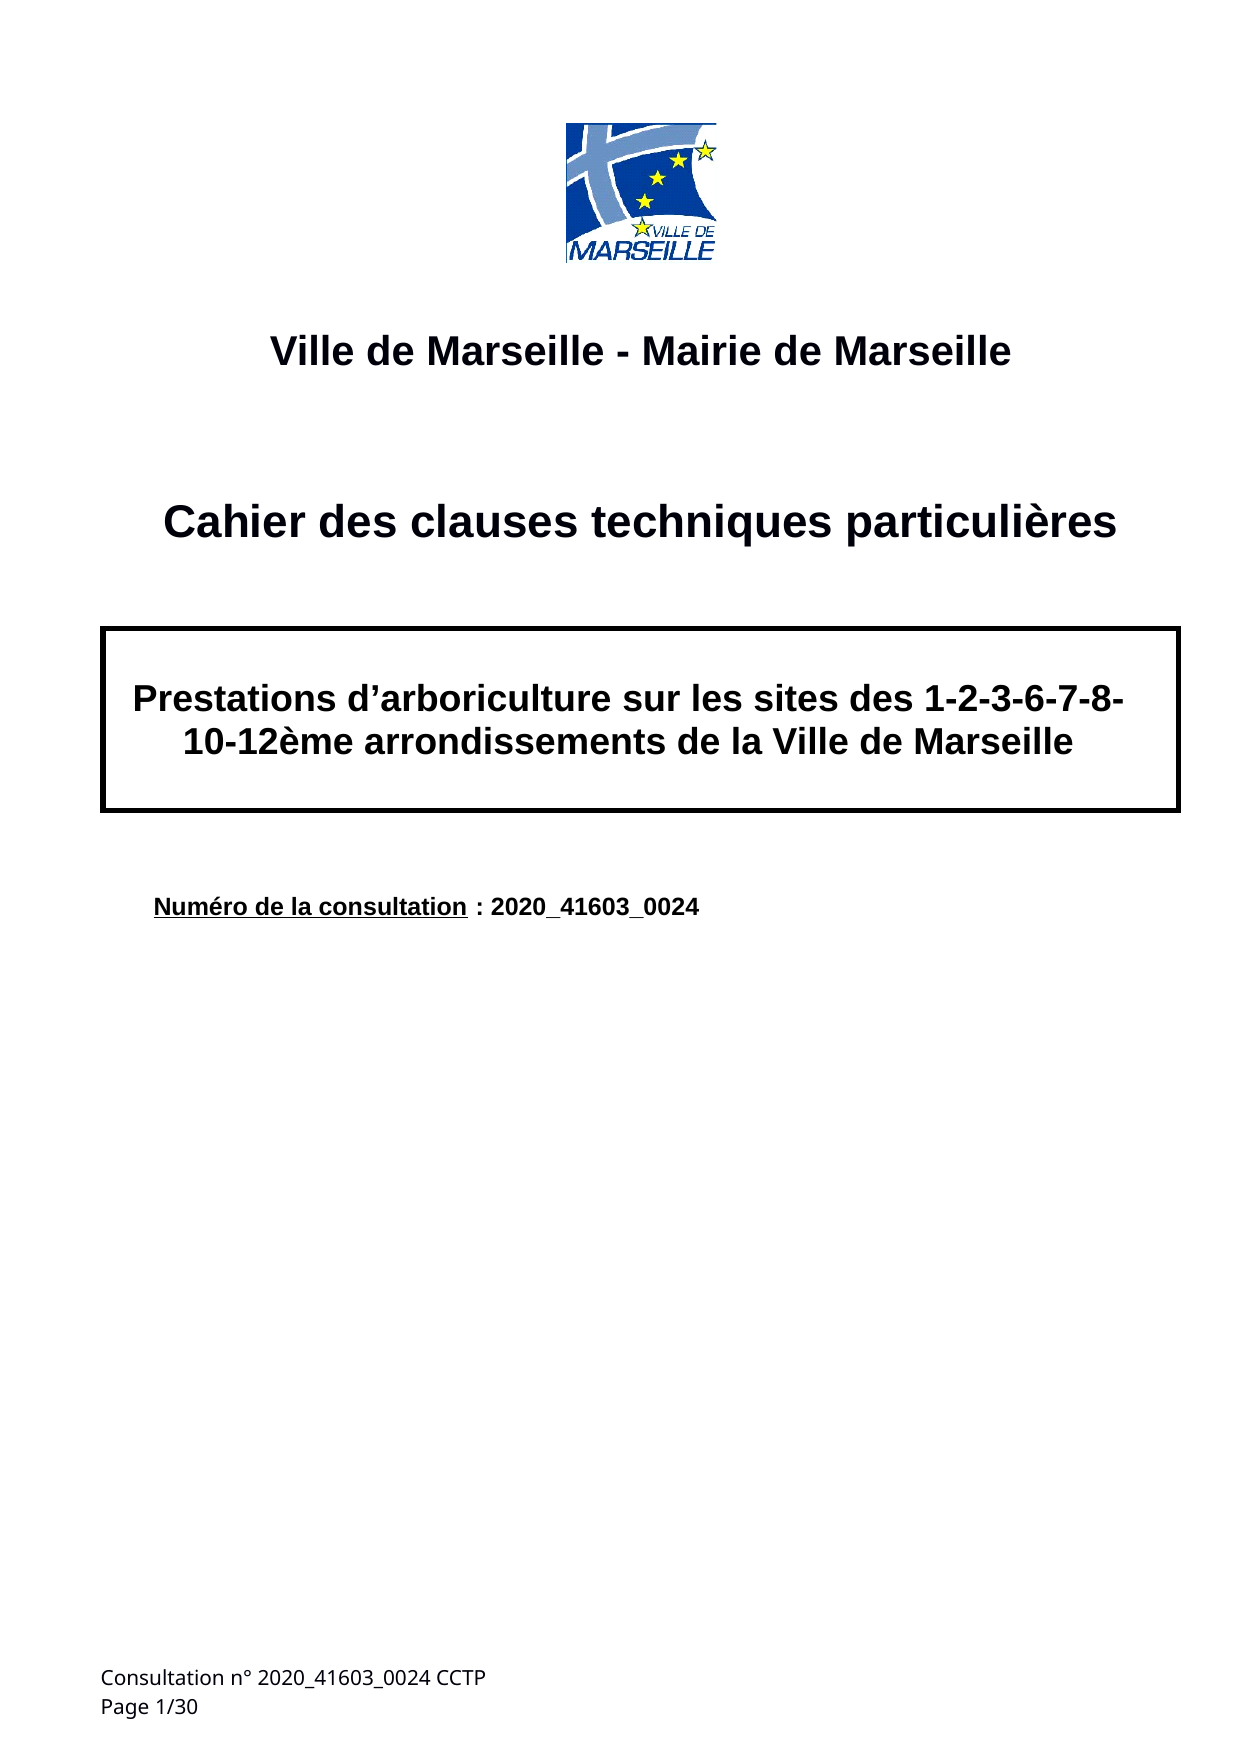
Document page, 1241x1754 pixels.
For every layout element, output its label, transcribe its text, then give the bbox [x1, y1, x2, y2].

text Ville de Marseille - Mairie de Marseille [100, 326, 1181, 374]
text Numéro de la consultation : 2020_41603_0024 [153, 892, 1181, 921]
text Prestations d’arboriculture sur les sites des 1-2-3-6-7-8-10-12ème arrondissements de la Ville de Marseille [106, 669, 1176, 762]
text Cahier des clauses techniques particulières [100, 494, 1181, 547]
